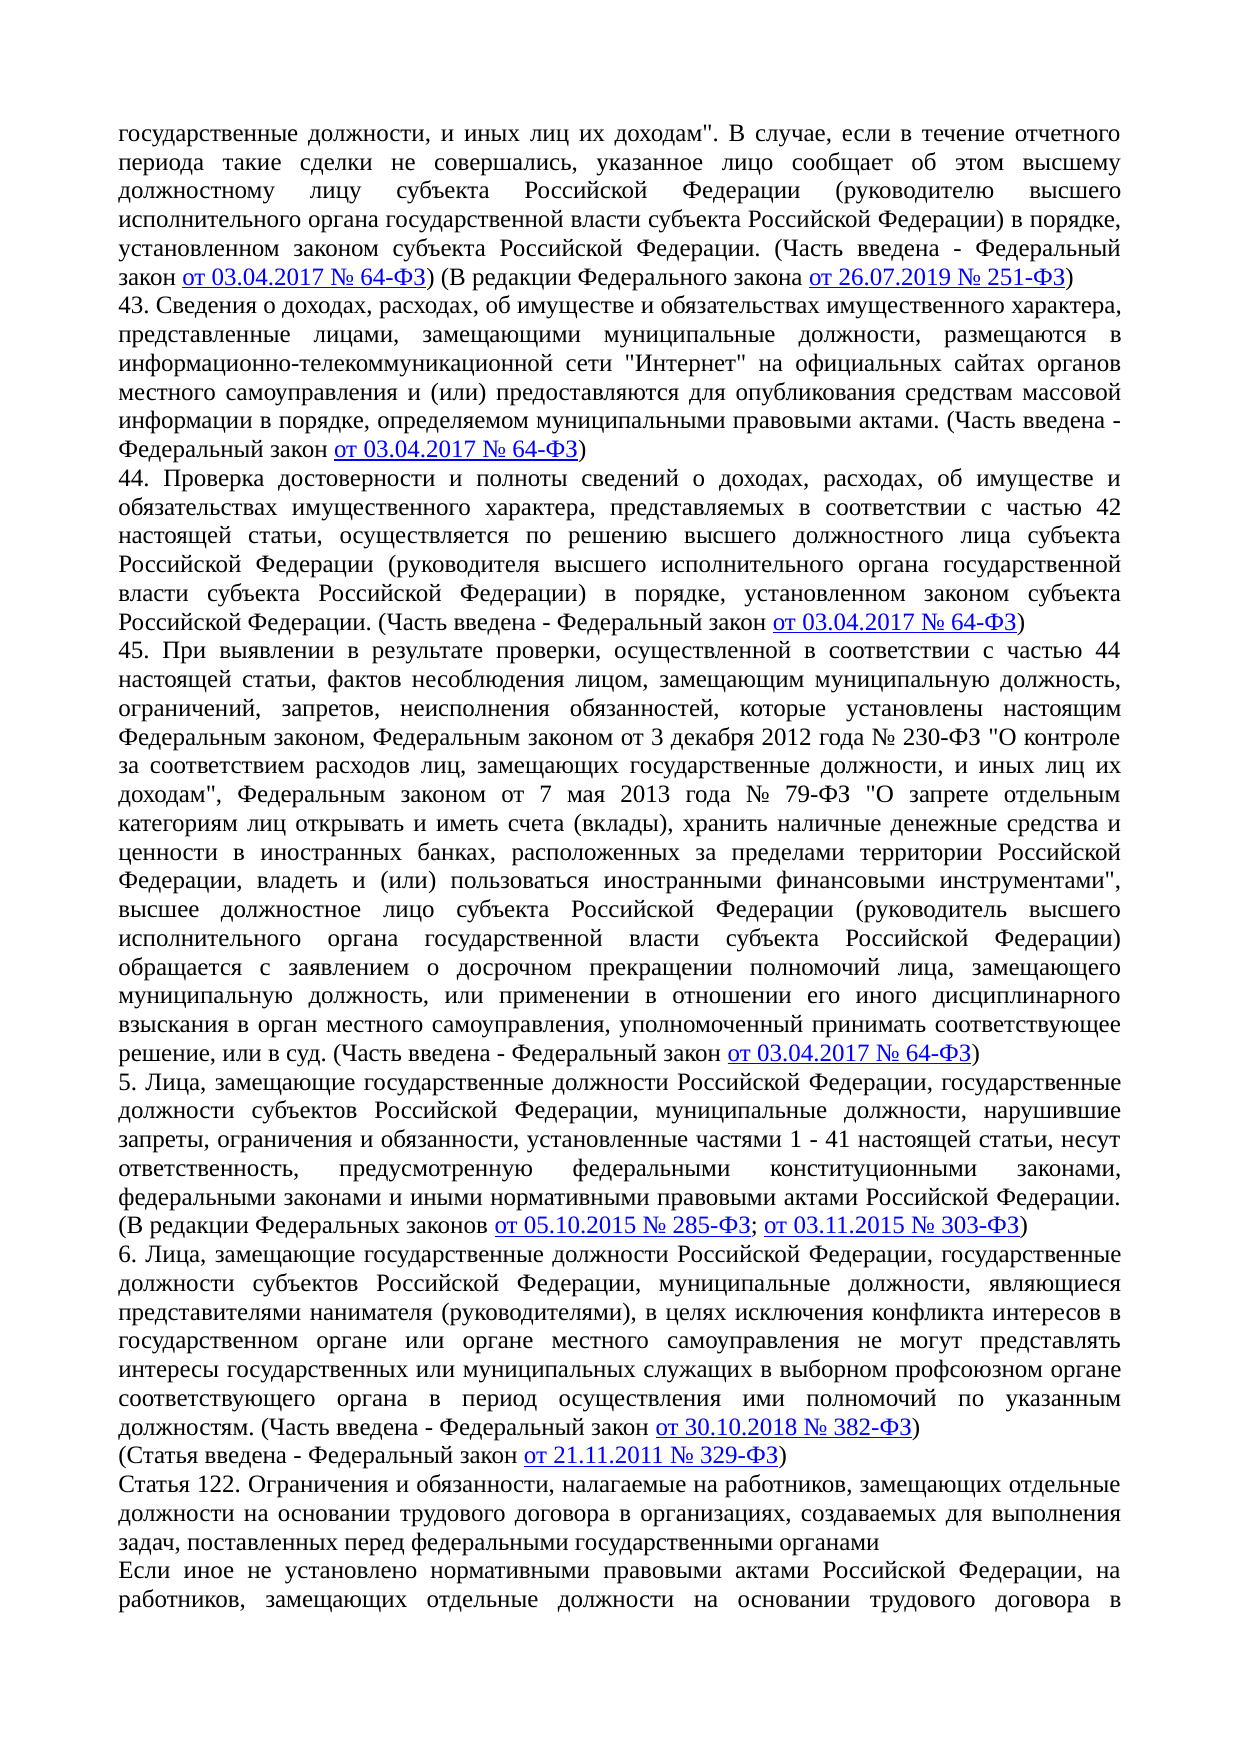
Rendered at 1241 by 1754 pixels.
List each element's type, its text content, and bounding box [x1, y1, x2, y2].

text государственные должности, и иных лиц их доходам". В случае, если в течение отчетного периода такие сделки не совершались, указанное лицо сообщает об этом высшему должностному лицу субъекта Российской Федерации (руководителю высшего исполнительного органа государственной власти субъекта Российской Федерации) в порядке, установленном законом субъекта Российской Федерации. (Часть введена - Федеральный закон от 03.04.2017 № 64-ФЗ) (В редакции Федерального закона от 26.07.2019 № 251-ФЗ) [118, 118, 1122, 291]
text 45. При выявлении в результате проверки, осуществленной в соответствии с частью 44 настоящей статьи, фактов несоблюдения лицом, замещающим муниципальную должность, ограничений, запретов, неисполнения обязанностей, которые установлены настоящим Федеральным законом, Федеральным законом от 3 декабря 2012 года № 230-ФЗ "О контроле за соответствием расходов лиц, замещающих государственные должности, и иных лиц их доходам", Федеральным законом от 7 мая 2013 года № 79-ФЗ "О запрете отдельным категориям лиц открывать и иметь счета (вклады), хранить наличные денежные средства и ценности в иностранных банках, расположенных за пределами территории Российской Федерации, владеть и (или) пользоваться иностранными финансовыми инструментами", высшее должностное лицо субъекта Российской Федерации (руководитель высшего исполнительного органа государственной власти субъекта Российской Федерации) обращается с заявлением о досрочном прекращении полномочий лица, замещающего муниципальную должность, или применении в отношении его иного дисциплинарного взыскания в орган местного самоуправления, уполномоченный принимать соответствующее решение, или в суд. (Часть введена - Федеральный закон от 03.04.2017 № 64-ФЗ) [118, 636, 1122, 1067]
text 43. Сведения о доходах, расходах, об имуществе и обязательствах имущественного характера, представленные лицами, замещающими муниципальные должности, размещаются в информационно-телекоммуникационной сети "Интернет" на официальных сайтах органов местного самоуправления и (или) предоставляются для опубликования средствам массовой информации в порядке, определяемом муниципальными правовыми актами. (Часть введена - Федеральный закон от 03.04.2017 № 64-ФЗ) [118, 291, 1122, 463]
text (Статья введена - Федеральный закон от 21.11.2011 № 329-ФЗ) [118, 1441, 1122, 1469]
text 6. Лица, замещающие государственные должности Российской Федерации, государственные должности субъектов Российской Федерации, муниципальные должности, являющиеся представителями нанимателя (руководителями), в целях исключения конфликта интересов в государственном органе или органе местного самоуправления не могут представлять интересы государственных или муниципальных служащих в выборном профсоюзном органе соответствующего органа в период осуществления ими полномочий по указанным должностям. (Часть введена - Федеральный закон от 30.10.2018 № 382-ФЗ) [118, 1239, 1122, 1441]
text Если иное не установлено нормативными правовыми актами Российской Федерации, на работников, замещающих отдельные должности на основании трудового договора в [118, 1556, 1122, 1613]
text Статья 122. Ограничения и обязанности, налагаемые на работников, замещающих отдельные должности на основании трудового договора в организациях, создаваемых для выполнения задач, поставленных перед федеральными государственными органами [118, 1469, 1122, 1556]
text 5. Лица, замещающие государственные должности Российской Федерации, государственные должности субъектов Российской Федерации, муниципальные должности, нарушившие запреты, ограничения и обязанности, установленные частями 1 - 41 настоящей статьи, несут ответственность, предусмотренную федеральными конституционными законами, федеральными законами и иными нормативными правовыми актами Российской Федерации. (В редакции Федеральных законов от 05.10.2015 № 285-ФЗ; от 03.11.2015 № 303-ФЗ) [118, 1067, 1122, 1239]
text 44. Проверка достоверности и полноты сведений о доходах, расходах, об имуществе и обязательствах имущественного характера, представляемых в соответствии с частью 42 настоящей статьи, осуществляется по решению высшего должностного лица субъекта Российской Федерации (руководителя высшего исполнительного органа государственной власти субъекта Российской Федерации) в порядке, установленном законом субъекта Российской Федерации. (Часть введена - Федеральный закон от 03.04.2017 № 64-ФЗ) [118, 463, 1122, 636]
